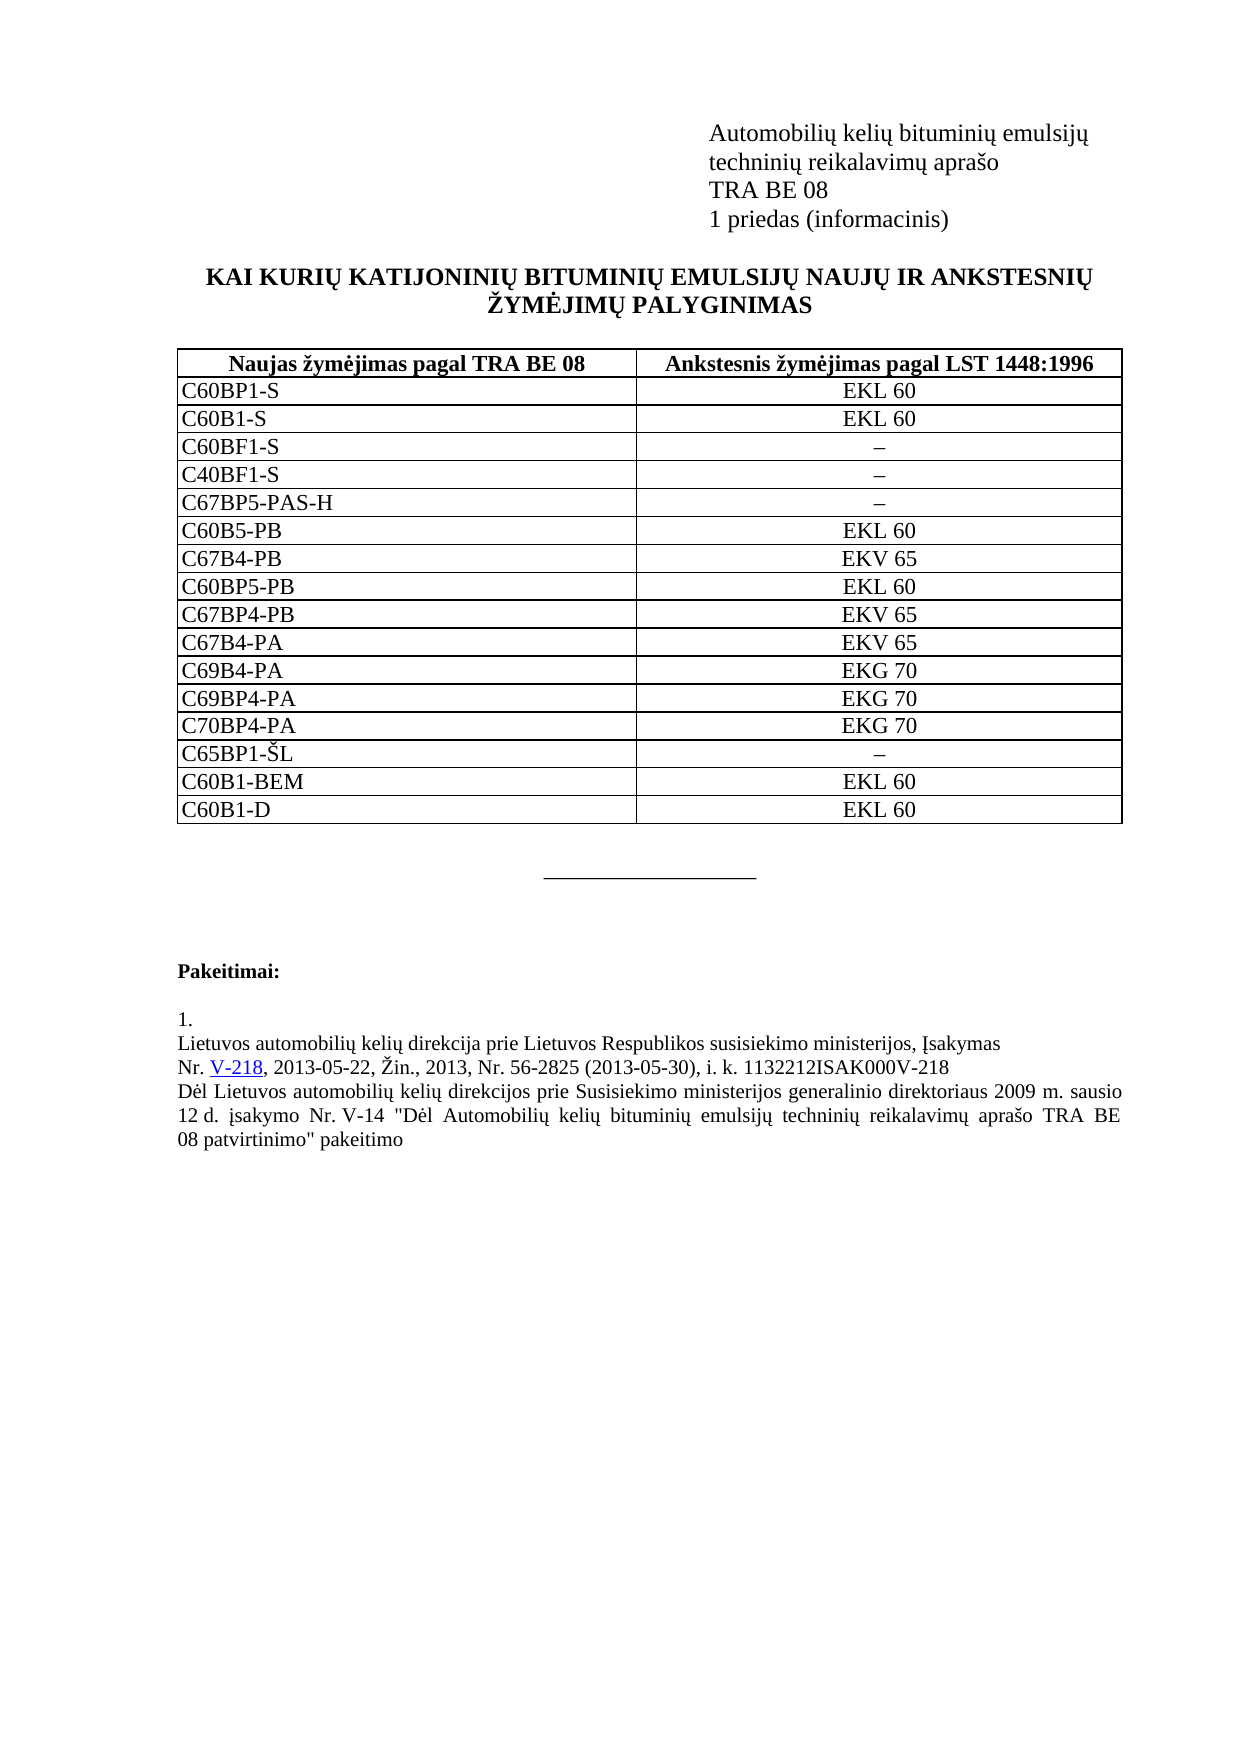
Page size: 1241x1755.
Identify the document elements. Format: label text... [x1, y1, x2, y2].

table_cell EKG 70 [637, 657, 1121, 683]
table_cell C60B1-BEM [178, 768, 636, 795]
text Automobilių kelių bituminių emulsijų [709, 118, 1122, 147]
text techninių reikalavimų aprašo [177, 147, 1122, 176]
text TRA BE 08 [177, 176, 1122, 204]
table_cell C69B4-PA [178, 657, 636, 683]
table_cell EKL 60 [637, 378, 1121, 404]
table_cell EKL 60 [637, 406, 1121, 432]
table_header Ankstesnis žymėjimas pagal LST 1448:1996 [637, 350, 1121, 376]
text Pakeitimai: [177, 959, 1122, 983]
table_cell C67B4-PA [178, 629, 636, 655]
table_cell C60BP1-S [178, 378, 636, 404]
table_cell EKV 65 [637, 629, 1121, 655]
table_header Naujas žymėjimas pagal TRA BE 08 [178, 350, 636, 376]
text _________________ [177, 853, 1122, 882]
table_cell EKL 60 [637, 796, 1121, 823]
table_cell C67BP5-PAS-H [178, 489, 636, 516]
table_cell C60B1-D [178, 796, 636, 823]
table_cell C70BP4-PA [178, 713, 636, 739]
text Lietuvos automobilių kelių direkcija prie Lietuvos Respublikos susisiekimo ministerijos, Įsakymas [177, 1031, 1122, 1055]
table_cell EKG 70 [637, 685, 1121, 711]
table_cell – [637, 461, 1121, 488]
table_cell – [637, 741, 1121, 767]
text Dėl Lietuvos automobilių kelių direkcijos prie Susisiekimo ministerijos generalinio direktoriaus 2009 m. sausio 12 d. įsakymo Nr. V-14 "Dėl Automobilių kelių bituminių emulsijų techninių reikalavimų aprašo TRA BE 08 patvirtinimo" pakeitimo [177, 1079, 1122, 1151]
table_cell EKV 65 [637, 601, 1121, 627]
table_cell C65BP1-ŠL [178, 741, 636, 767]
text 1 priedas (informacinis) [177, 204, 1122, 233]
table_cell C69BP4-PA [178, 685, 636, 711]
table_cell EKG 70 [637, 713, 1121, 739]
table_cell C60BP5-PB [178, 573, 636, 599]
text Nr. V-218, 2013-05-22, Žin., 2013, Nr. 56-2825 (2013-05-30), i. k. 1132212ISAK000V-218 [177, 1055, 1122, 1079]
table_cell C67BP4-PB [178, 601, 636, 627]
table_cell EKL 60 [637, 768, 1121, 795]
table_cell EKV 65 [637, 545, 1121, 571]
text 1. [177, 1007, 1122, 1031]
table_cell EKL 60 [637, 517, 1121, 543]
table_cell C60BF1-S [178, 433, 636, 460]
text KAI KURIŲ KATIJONINIŲ BITUMINIŲ EMULSIJŲ NAUJŲ IR ANKSTESNIŲ ŽYMĖJIMŲ PALYGINIMAS [177, 262, 1122, 319]
table_cell EKL 60 [637, 573, 1121, 599]
table_cell C67B4-PB [178, 545, 636, 571]
table_cell C60B5-PB [178, 517, 636, 543]
table_cell – [637, 489, 1121, 516]
table_cell – [637, 433, 1121, 460]
table_cell C60B1-S [178, 406, 636, 432]
table_cell C40BF1-S [178, 461, 636, 488]
